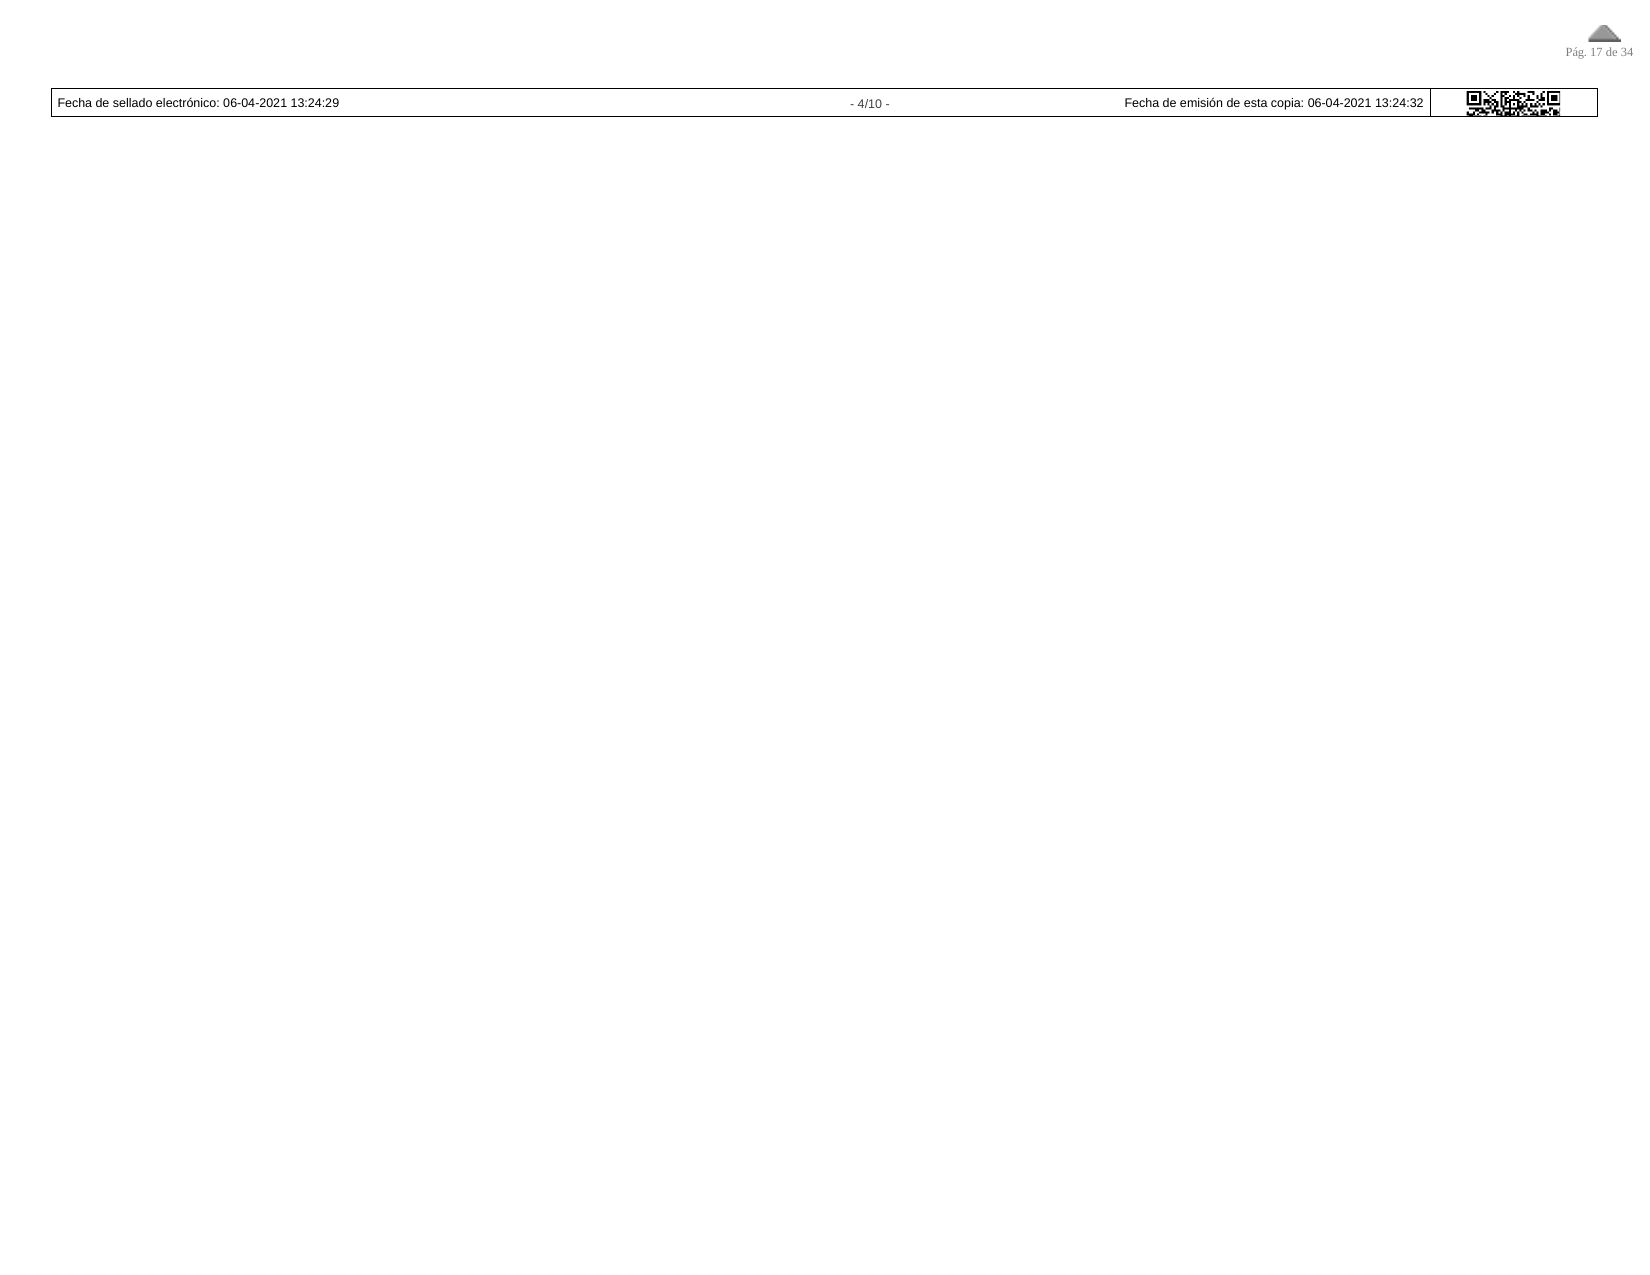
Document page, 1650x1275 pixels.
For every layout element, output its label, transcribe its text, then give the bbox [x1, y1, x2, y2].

table_cell Fecha de sellado electrónico: 06-04-2021 13:24:29 - 4/10 - Fecha de emisión de esta copia: 06-04-2021 13:24:32 [52, 89, 1430, 116]
table_header [1431, 89, 1597, 116]
